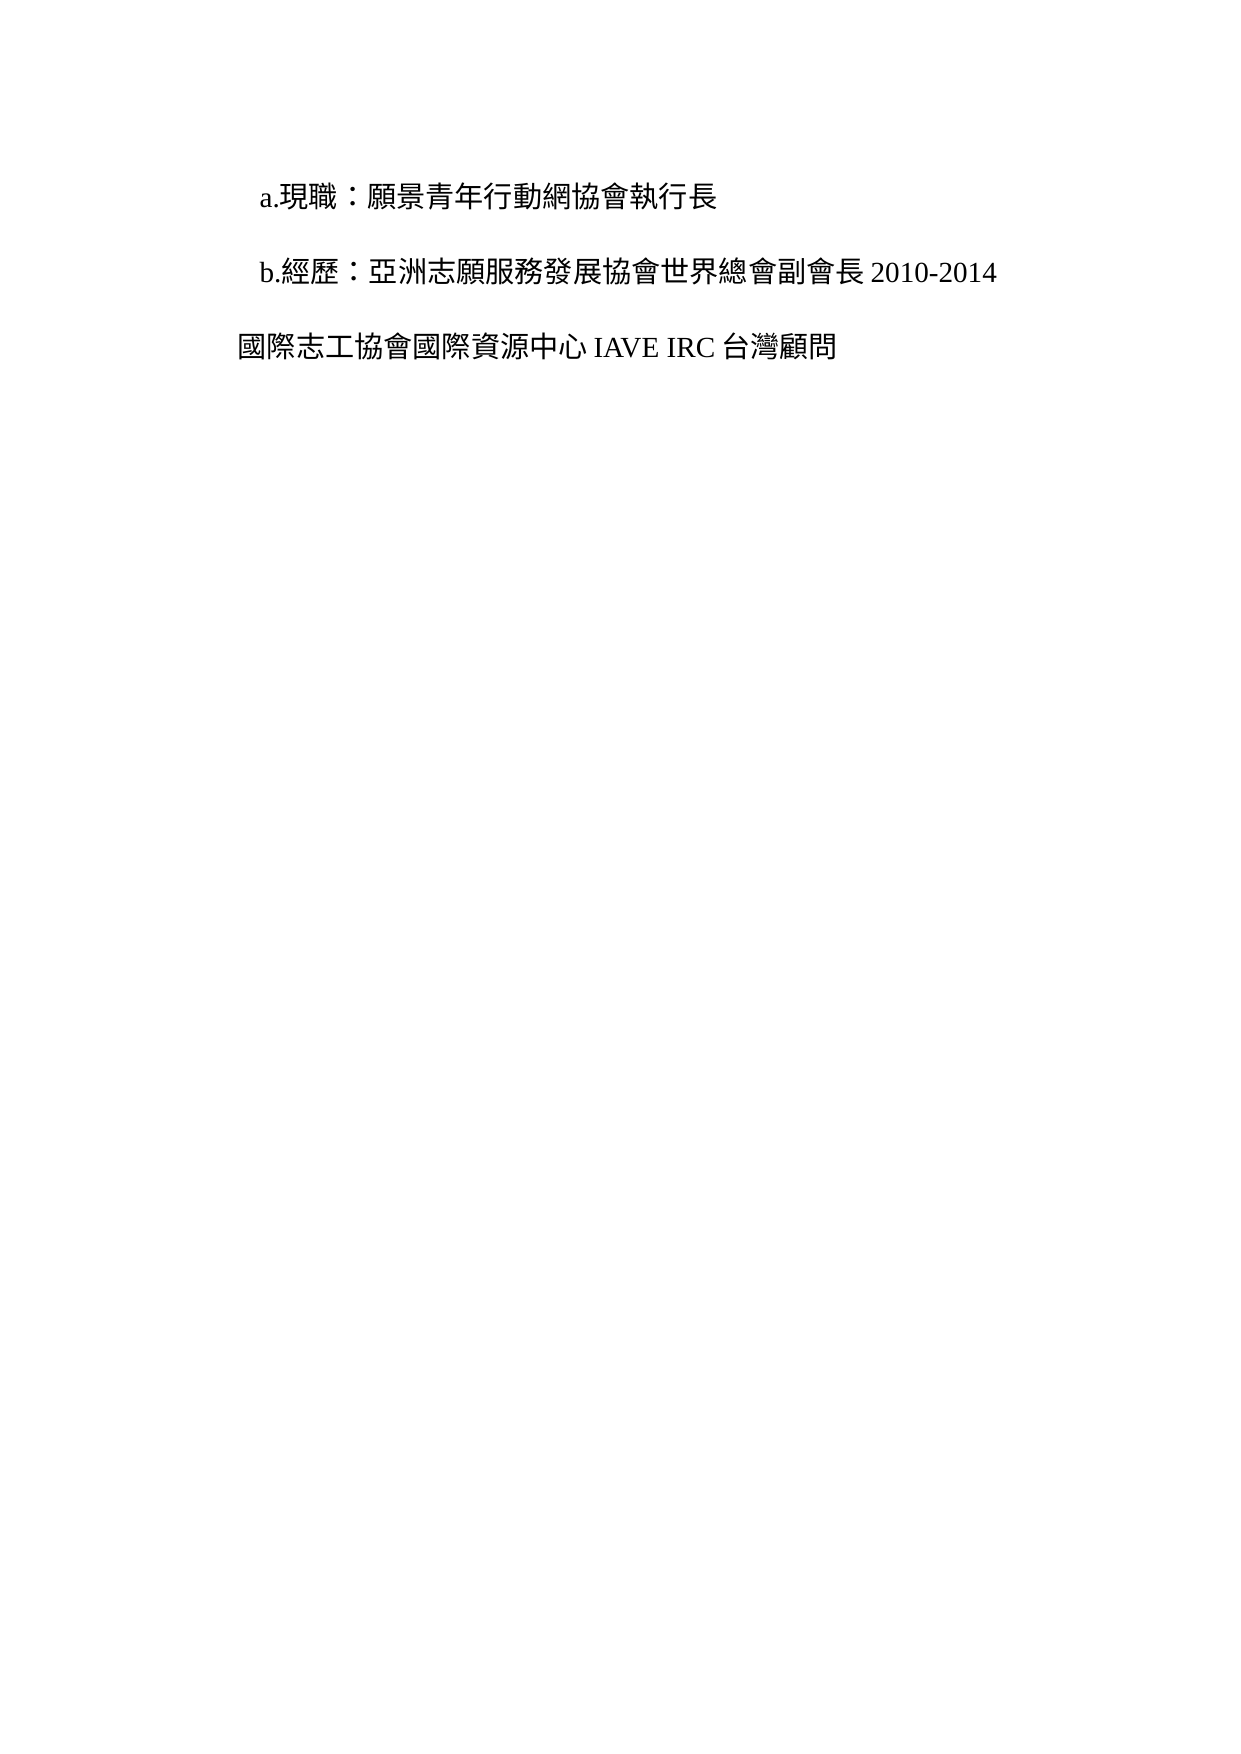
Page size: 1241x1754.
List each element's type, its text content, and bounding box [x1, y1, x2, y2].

subtitle 國際志工協會國際資源中心IAVE IRC台灣顧問 [187, 308, 1053, 383]
subtitle a.現職：願景青年行動網協會執行長 [187, 158, 1053, 233]
subtitle b.經歷：亞洲志願服務發展協會世界總會副會長2010-2014 [187, 233, 1053, 308]
